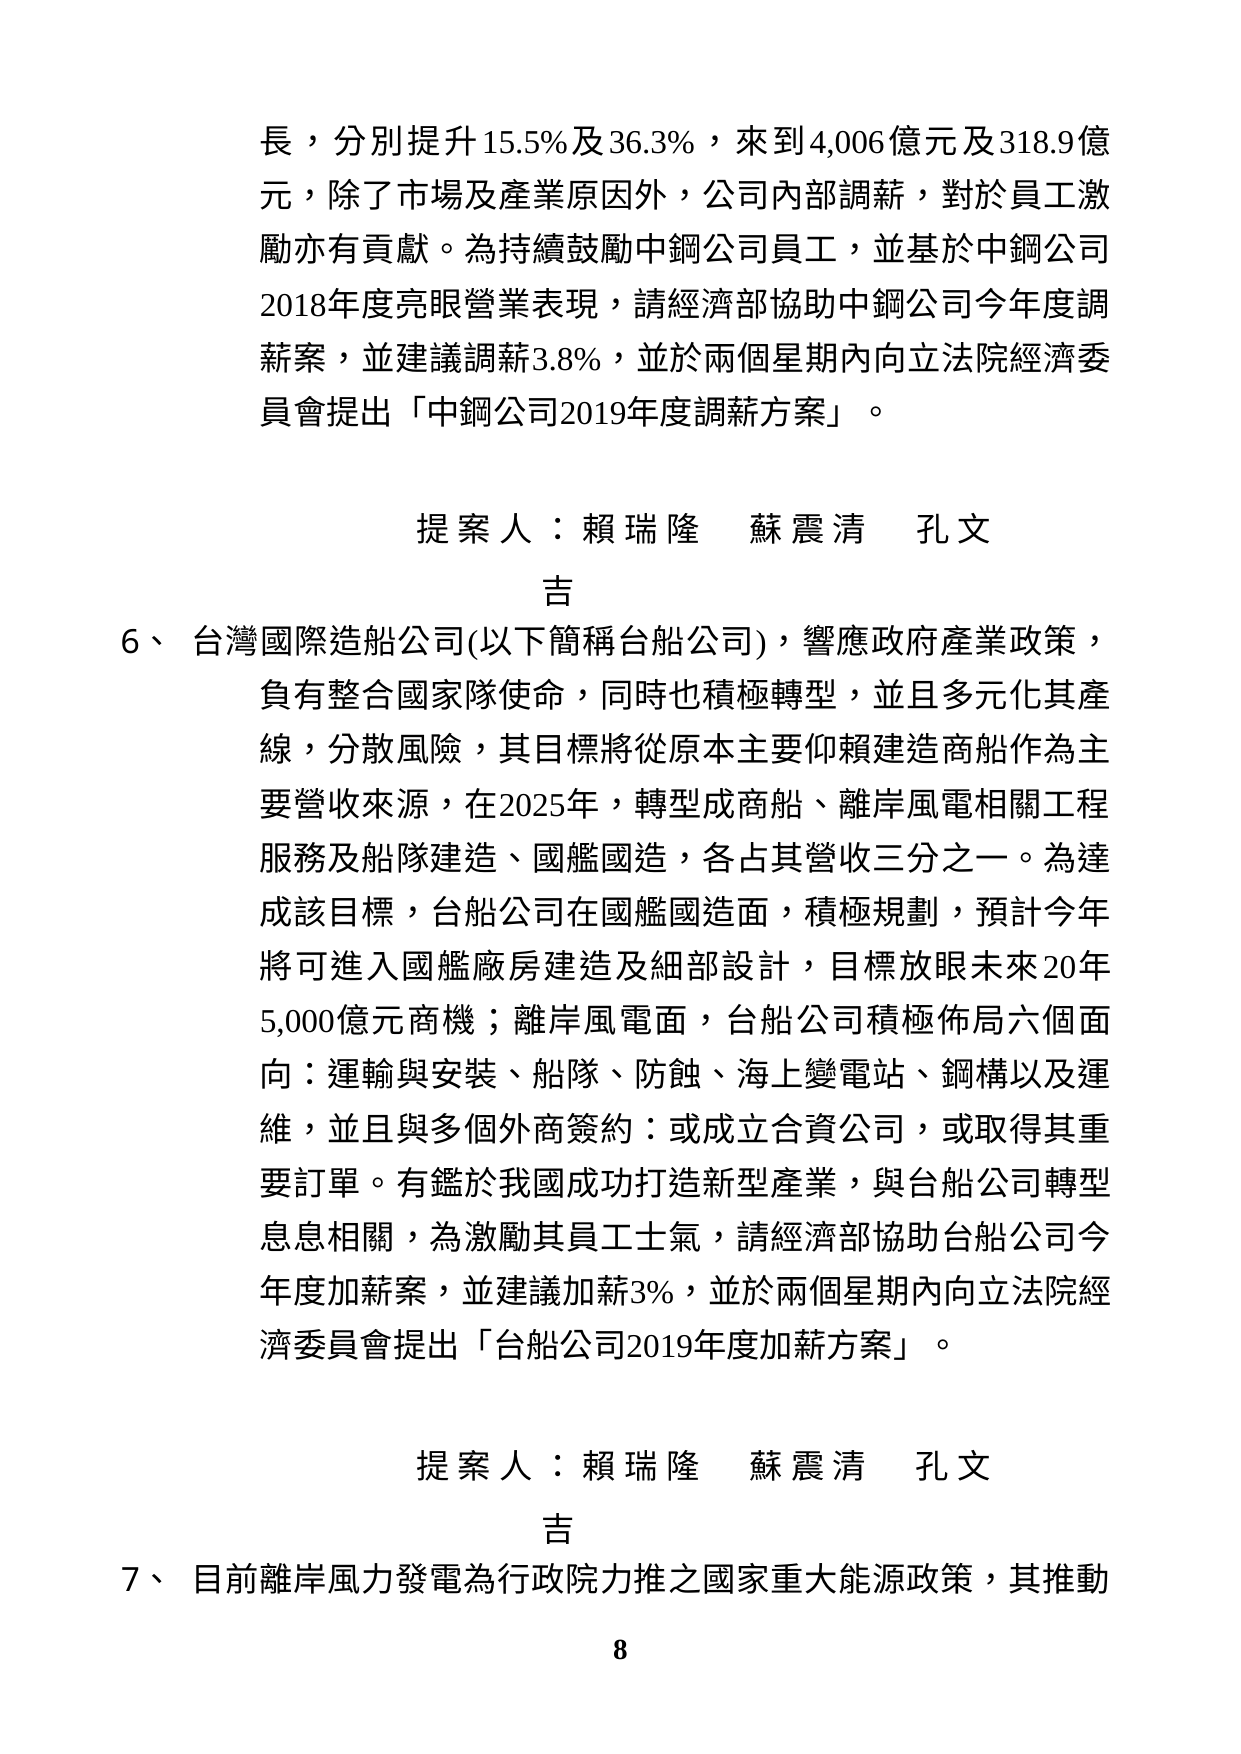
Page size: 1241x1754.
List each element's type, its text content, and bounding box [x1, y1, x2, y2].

text 提案人：賴瑞隆 蘇震清 孔文吉 [397, 485, 1016, 610]
list 目前離岸風力發電為行政院力推之國家重大能源政策，其推動 [120, 1548, 1111, 1602]
list 台灣國際造船公司(以下簡稱台船公司)，響應政府產業政策，負有整合國家隊使命，同時也積極轉型，並且多元化其產線，分散風險，其目標將從原本主要仰賴建造商船作為主要營收來源，在2025年，轉型成商船、離岸風電相關工程服務及船隊建造、國艦國造，各占其營收三分之一。為達成該目標，台船公司在國艦國造面，積極規劃，預計今年將可進入國艦廠房建造及細部設計，目標放眼未來20年5,000億元商機；離岸風電面，台船公司積極佈局六個面向：運輸與安裝、船隊、防蝕、海上變電站、鋼構以及運維，並且與多個外商簽約：或成立合資公司，或取得其重要訂單。有鑑於我國成功打造新型產業，與台船公司轉型息息相關，為激勵其員工士氣，請經濟部協助台船公司今年度加薪案，並建議加薪3%，並於兩個星期內向立法院經濟委員會提出「台船公司2019年度加薪方案」。 [120, 610, 1111, 1368]
text 提案人：賴瑞隆 蘇震清 孔文吉 [397, 1423, 1016, 1548]
list 長，分別提升15.5%及36.3%，來到4,006億元及318.9億元，除了市場及產業原因外，公司內部調薪，對於員工激勵亦有貢獻。為持續鼓勵中鋼公司員工，並基於中鋼公司2018年度亮眼營業表現，請經濟部協助中鋼公司今年度調薪案，並建議調薪3.8%，並於兩個星期內向立法院經濟委員會提出「中鋼公司2019年度調薪方案」。 [120, 110, 1111, 435]
